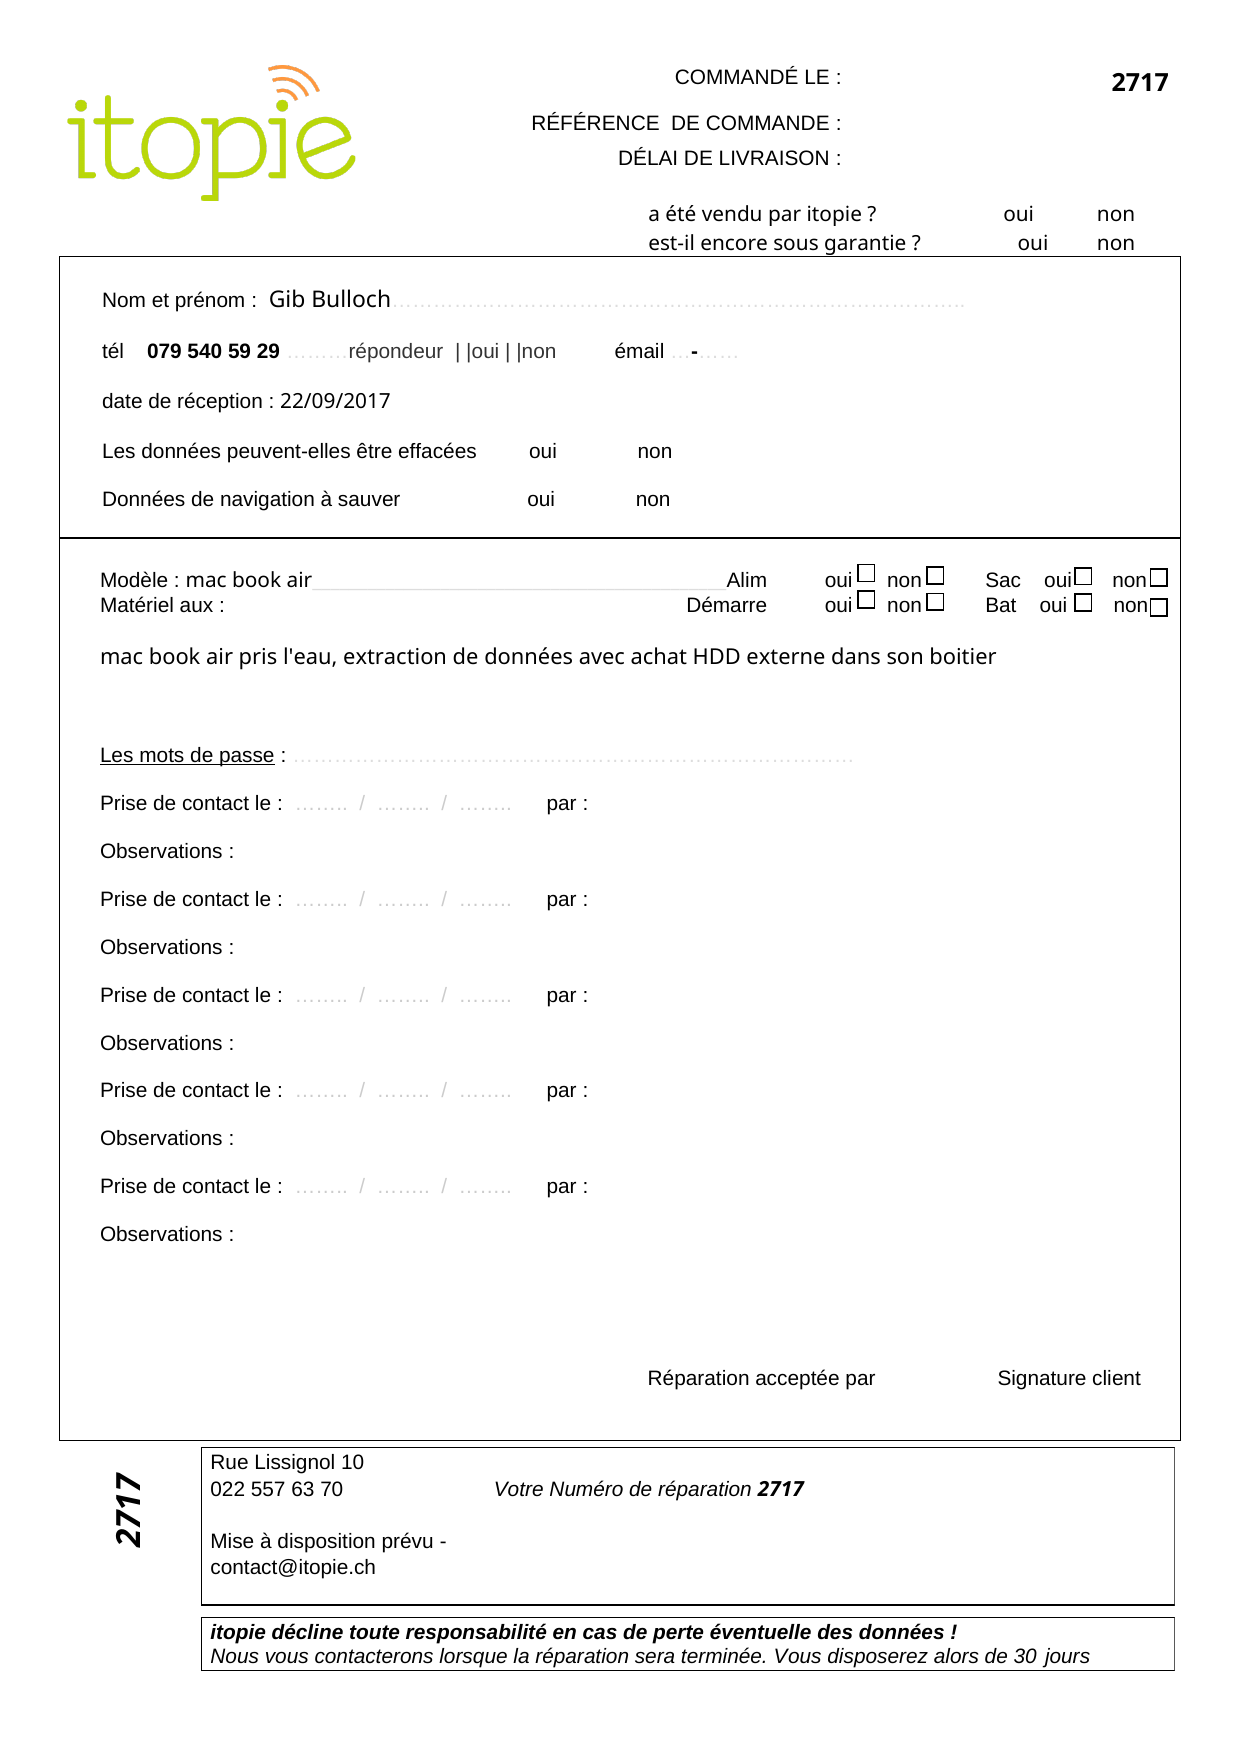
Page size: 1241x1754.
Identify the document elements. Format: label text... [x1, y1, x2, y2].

text Prise de contact le : …….. / …….. / …….. par : [60, 788, 1180, 815]
table_header Rue Lissignol 10 022 557 63 70 Votre Numéro de réparation 2717 Mise à disposition prévu - contact@itopie.ch [195, 1441, 1180, 1611]
picture [67, 65, 356, 201]
text tél 079 540 59 29 ………répondeur | |oui | |non émail …-…… [60, 335, 1180, 362]
table_cell RÉFÉRENCE DE COMMANDE : [490, 105, 847, 140]
text Les mots de passe : ……………………………………………………………………… [60, 740, 1180, 767]
text Données de navigation à sauver oui non [60, 484, 1180, 511]
text Prise de contact le : …….. / …….. / …….. par : [60, 883, 1180, 911]
text Prise de contact le : …….. / …….. / …….. par : [60, 979, 1180, 1006]
text Les données peuvent-elles être effacées oui non [60, 436, 1180, 463]
text Modèle : mac book air Alim oui non Sac oui non [879, 562, 925, 590]
text Prise de contact le : …….. / …….. / …….. par : [60, 1171, 1180, 1198]
text Observations : [60, 931, 1180, 958]
table_header 2717 [59, 1441, 195, 1677]
text Nom et prénom : Gib Bulloch……………………………………………………………………….. [60, 280, 1180, 314]
table_header COMMANDÉ LE : [490, 59, 847, 104]
table_cell itopie décline toute responsabilité en cas de perte éventuelle des données ! Nous vous contacterons lorsque la réparation sera terminée. Vous disposerez alors de 30 jours [195, 1611, 1180, 1677]
text Modèle : mac book air Alim oui non Sac oui non [948, 562, 1180, 590]
text Modèle : mac book air Alim oui non Sac oui non [60, 562, 856, 590]
text Matériel aux : Démarre oui non Bat oui non [60, 590, 1180, 617]
table_cell DÉLAI DE LIVRAISON : [490, 140, 847, 175]
text Prise de contact le : …….. / …….. / …….. par : [60, 1075, 1180, 1102]
text Observations : [60, 836, 1180, 863]
text mac book air pris l'eau, extraction de données avec achat HDD externe dans son boitier [60, 638, 1180, 671]
table_cell [847, 140, 1180, 175]
text Observations : [60, 1123, 1180, 1150]
text Observations : [60, 1219, 1180, 1246]
table_cell [847, 105, 1180, 140]
table_header 2717 [847, 59, 1180, 104]
text date de réception : 22/09/2017 [60, 383, 1180, 415]
text est-il encore sous garantie ? oui non [59, 228, 1181, 256]
text Observations : [60, 1027, 1180, 1054]
text Réparation acceptée par Signature client [60, 1363, 1180, 1390]
text a été vendu par itopie ? oui non [59, 199, 1181, 228]
